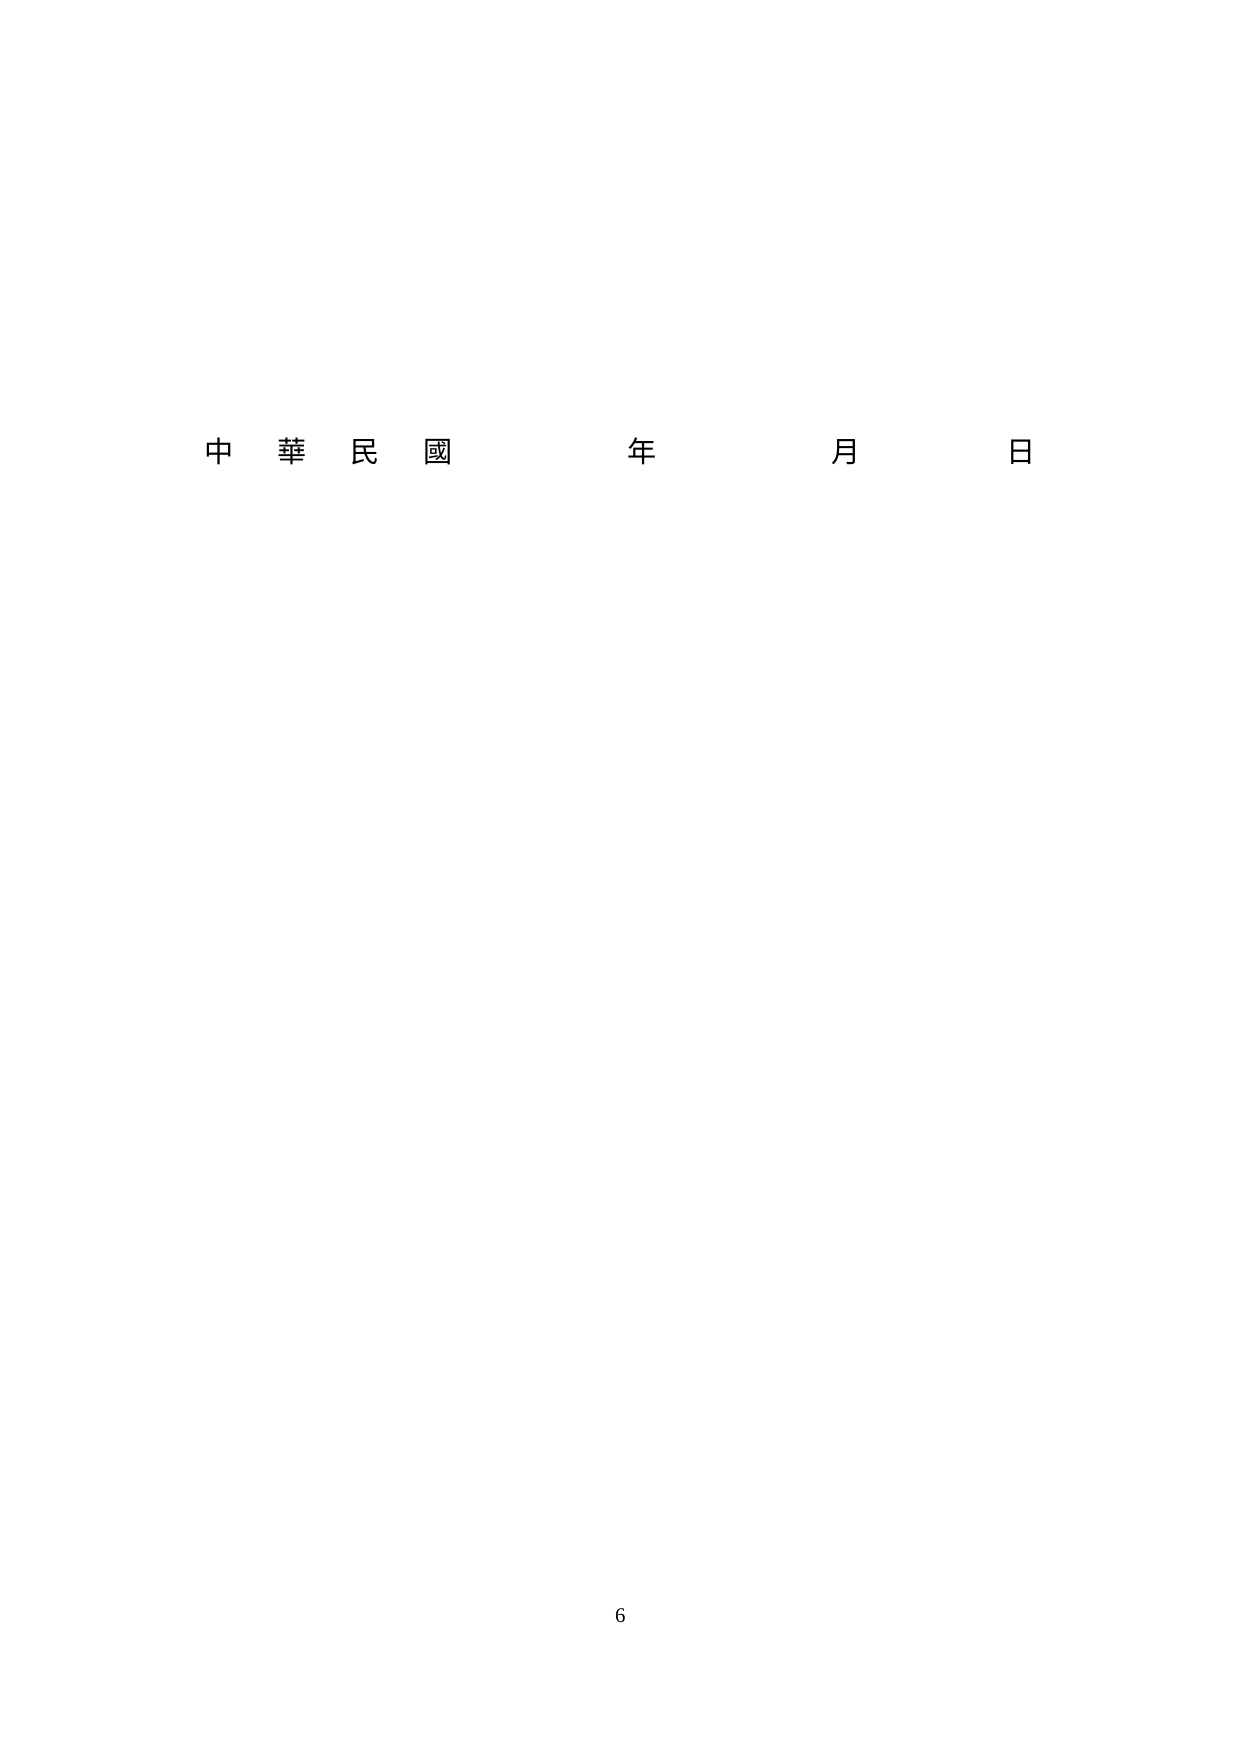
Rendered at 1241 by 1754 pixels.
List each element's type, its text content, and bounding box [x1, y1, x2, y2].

text 中 華 民 國 年 月 日 [118, 408, 1122, 471]
